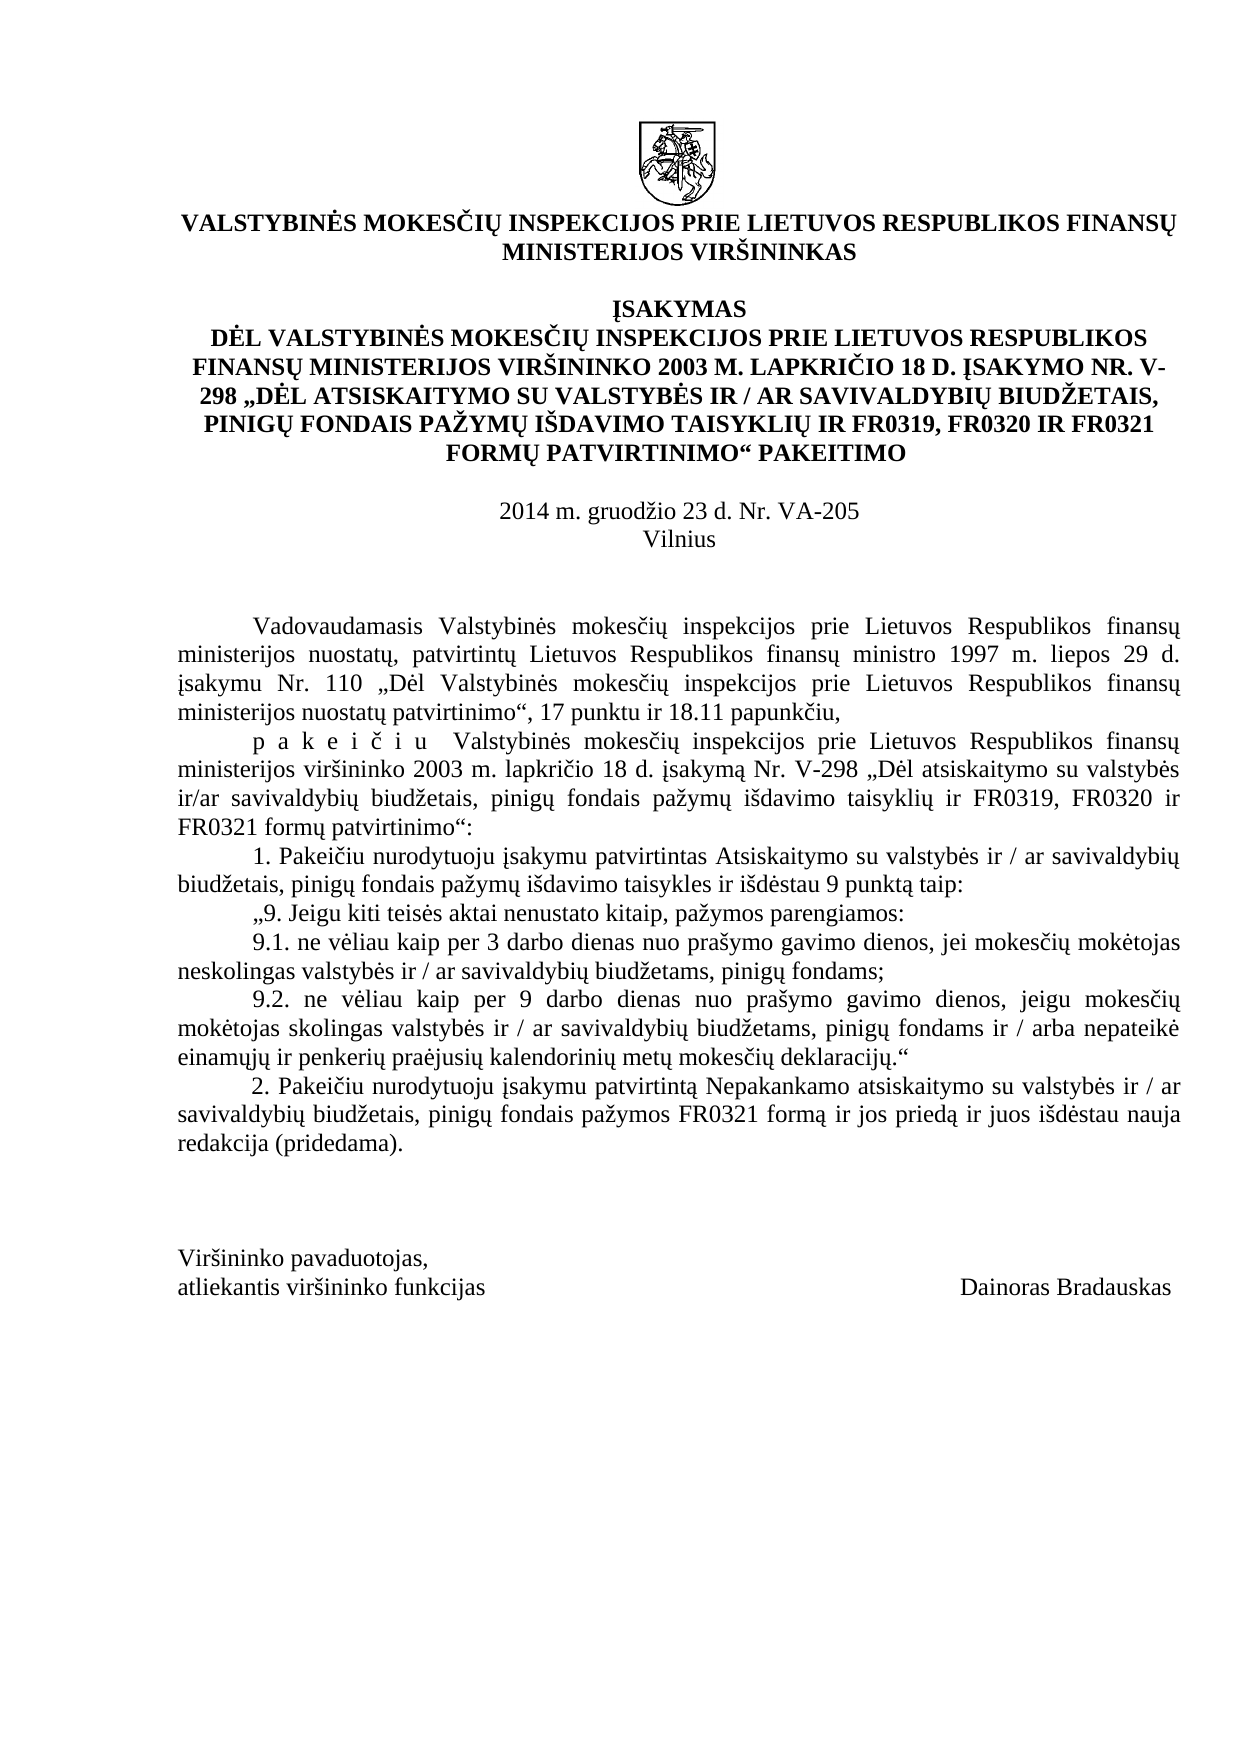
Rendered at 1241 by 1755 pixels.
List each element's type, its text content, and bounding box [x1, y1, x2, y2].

text 2014 m. gruodžio 23 d. Nr. VA-205 [177, 496, 1181, 524]
text atliekantis viršininko funkcijas Dainoras Bradauskas [177, 1272, 1181, 1301]
text p a k e i č i u Valstybinės mokesčių inspekcijos prie Lietuvos Respublikos finansų ministerijos viršininko 2003 m. lapkričio 18 d. įsakymą Nr. V-298 „Dėl atsiskaitymo su valstybės ir/ar savivaldybių biudžetais, pinigų fondais pažymų išdavimo taisyklių ir FR0319, FR0320 ir FR0321 formų patvirtinimo“: [177, 726, 1181, 841]
text VALSTYBINĖS MOKESČIŲ INSPEKCIJOS PRIE LIETUVOS RESPUBLIKOS FINANSŲ MINISTERIJOS VIRŠININKAS [177, 208, 1181, 266]
text Vadovaudamasis Valstybinės mokesčių inspekcijos prie Lietuvos Respublikos finansų ministerijos nuostatų, patvirtintų Lietuvos Respublikos finansų ministro 1997 m. liepos 29 d. įsakymu Nr. 110 „Dėl Valstybinės mokesčių inspekcijos prie Lietuvos Respublikos finansų ministerijos nuostatų patvirtinimo“, 17 punktu ir 18.11 papunkčiu, [177, 611, 1181, 726]
text 1. Pakeičiu nurodytuoju įsakymu patvirtintas Atsiskaitymo su valstybės ir / ar savivaldybių biudžetais, pinigų fondais pažymų išdavimo taisykles ir išdėstau 9 punktą taip: [177, 841, 1181, 898]
text Viršininko pavaduotojas, [177, 1243, 1181, 1272]
text ĮSAKYMAS [177, 294, 1181, 323]
text Vilnius [177, 524, 1181, 553]
text 2. Pakeičiu nurodytuoju įsakymu patvirtintą Nepakankamo atsiskaitymo su valstybės ir / ar savivaldybių biudžetais, pinigų fondais pažymos FR0321 formą ir jos priedą ir juos išdėstau nauja redakcija (pridedama). [177, 1071, 1181, 1157]
text 9.2. ne vėliau kaip per 9 darbo dienas nuo prašymo gavimo dienos, jeigu mokesčių mokėtojas skolingas valstybės ir / ar savivaldybių biudžetams, pinigų fondams ir / arba nepateikė einamųjų ir penkerių praėjusių kalendorinių metų mokesčių deklaracijų.“ [177, 984, 1181, 1071]
text DĖL VALSTYBINĖS MOKESČIŲ INSPEKCIJOS PRIE LIETUVOS RESPUBLIKOS FINANSŲ MINISTERIJOS VIRŠININKO 2003 M. LAPKRIČIO 18 D. ĮSAKYMO NR. V-298 „DĖL ATSISKAITYMO SU VALSTYBĖS IR / AR SAVIVALDYBIŲ BIUDŽETAIS, PINIGŲ FONDAIS PAŽYMŲ IŠDAVIMO TAISYKLIŲ IR FR0319, FR0320 IR FR0321 FORMŲ PATVIRTINIMO“ PAKEITIMO [177, 323, 1181, 467]
text „9. Jeigu kiti teisės aktai nenustato kitaip, pažymos parengiamos: [177, 898, 1181, 927]
text 9.1. ne vėliau kaip per 3 darbo dienas nuo prašymo gavimo dienos, jei mokesčių mokėtojas neskolingas valstybės ir / ar savivaldybių biudžetams, pinigų fondams; [177, 927, 1181, 984]
